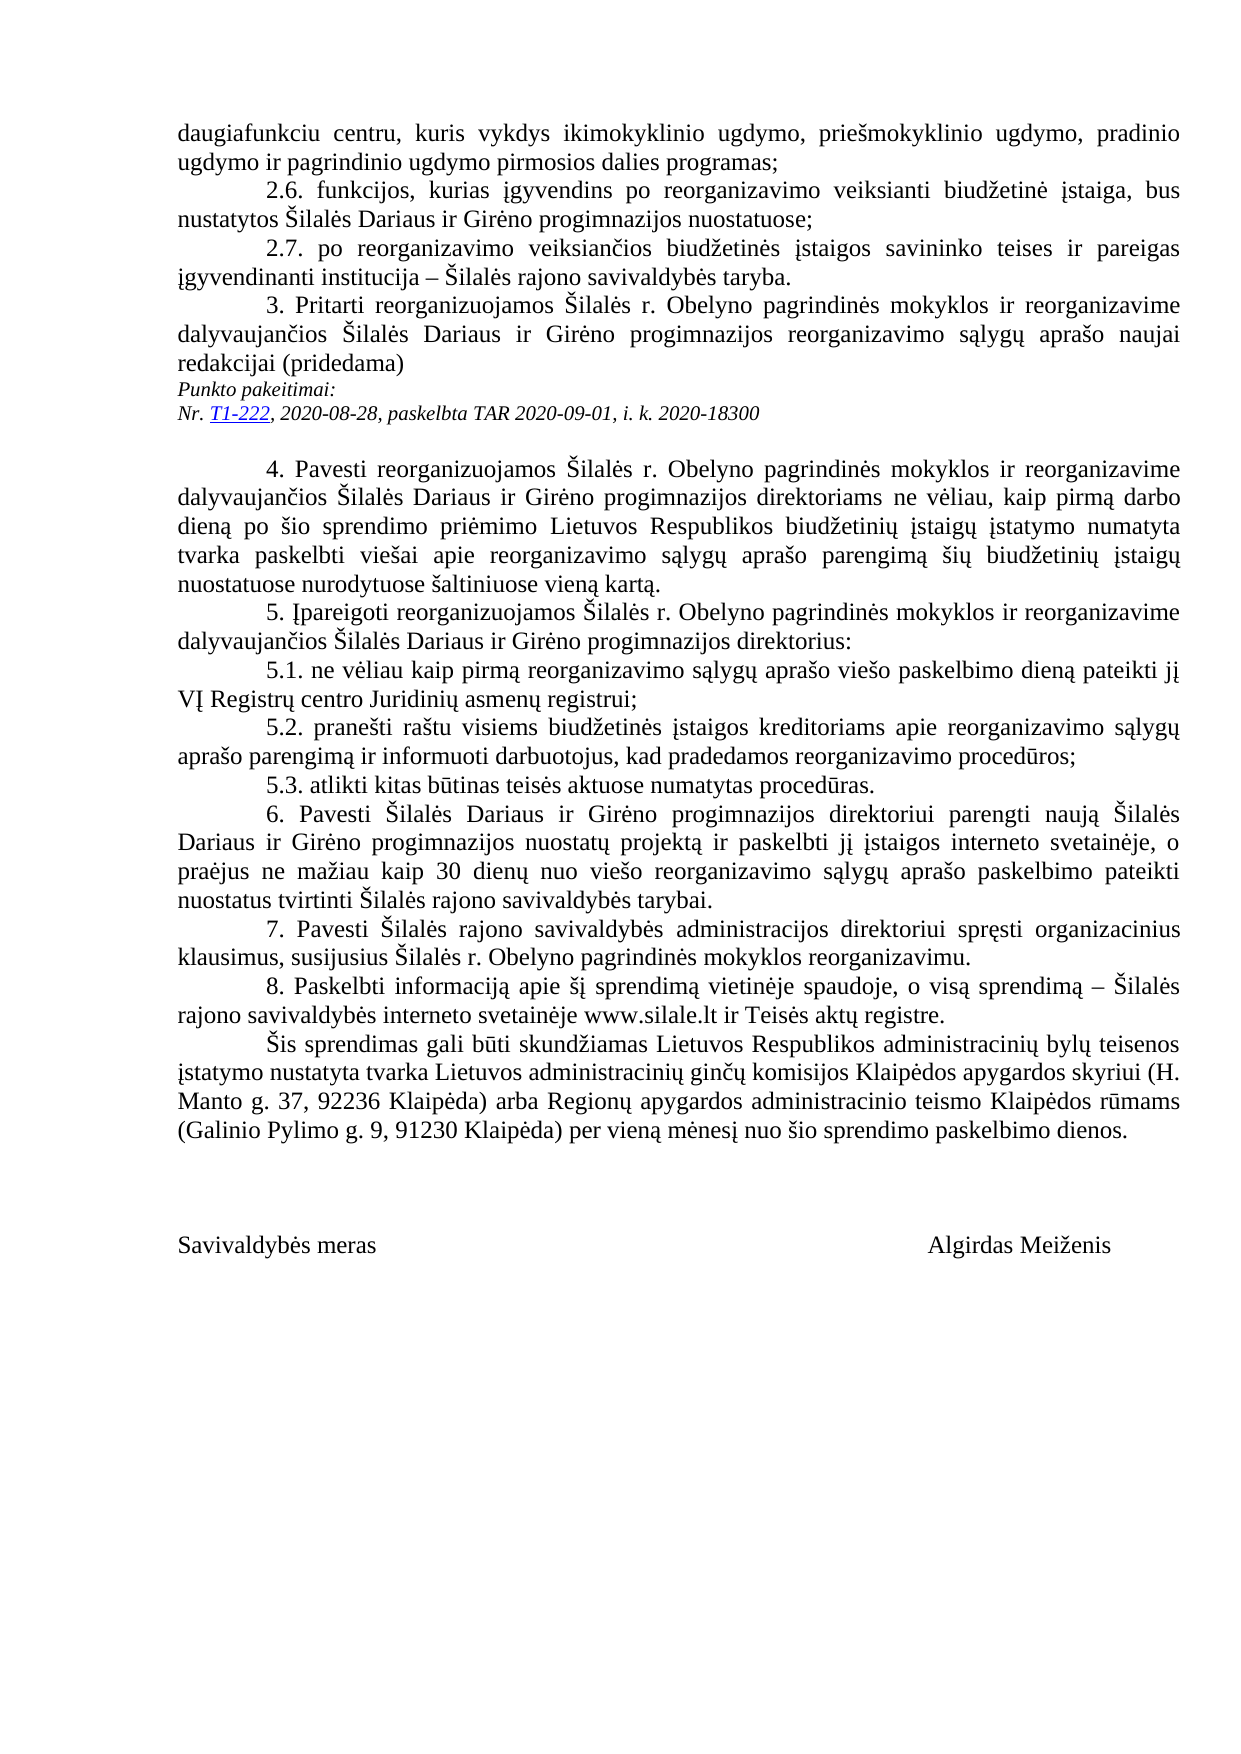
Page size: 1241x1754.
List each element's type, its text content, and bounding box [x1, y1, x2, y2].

text 2.7. po reorganizavimo veiksiančios biudžetinės įstaigos savininko teises ir pareigas įgyvendinanti institucija – Šilalės rajono savivaldybės taryba. [177, 233, 1181, 291]
text 5. Įpareigoti reorganizuojamos Šilalės r. Obelyno pagrindinės mokyklos ir reorganizavime dalyvaujančios Šilalės Dariaus ir Girėno progimnazijos direktorius: [177, 597, 1181, 655]
text 4. Pavesti reorganizuojamos Šilalės r. Obelyno pagrindinės mokyklos ir reorganizavime dalyvaujančios Šilalės Dariaus ir Girėno progimnazijos direktoriams ne vėliau, kaip pirmą darbo dieną po šio sprendimo priėmimo Lietuvos Respublikos biudžetinių įstaigų įstatymo numatyta tvarka paskelbti viešai apie reorganizavimo sąlygų aprašo parengimą šių biudžetinių įstaigų nuostatuose nurodytuose šaltiniuose vieną kartą. [177, 454, 1181, 597]
text 7. Pavesti Šilalės rajono savivaldybės administracijos direktoriui spręsti organizacinius klausimus, susijusius Šilalės r. Obelyno pagrindinės mokyklos reorganizavimu. [177, 914, 1181, 971]
text Nr. T1-222, 2020-08-28, paskelbta TAR 2020-09-01, i. k. 2020-18300 [177, 401, 1181, 425]
text daugiafunkciu centru, kuris vykdys ikimokyklinio ugdymo, priešmokyklinio ugdymo, pradinio ugdymo ir pagrindinio ugdymo pirmosios dalies programas; [177, 118, 1181, 176]
text Punkto pakeitimai: [177, 377, 1181, 401]
text 2.6. funkcijos, kurias įgyvendins po reorganizavimo veiksianti biudžetinė įstaiga, bus nustatytos Šilalės Dariaus ir Girėno progimnazijos nuostatuose; [177, 176, 1181, 233]
text 5.2. pranešti raštu visiems biudžetinės įstaigos kreditoriams apie reorganizavimo sąlygų aprašo parengimą ir informuoti darbuotojus, kad pradedamos reorganizavimo procedūros; [177, 712, 1181, 770]
text Šis sprendimas gali būti skundžiamas Lietuvos Respublikos administracinių bylų teisenos įstatymo nustatyta tvarka Lietuvos administracinių ginčų komisijos Klaipėdos apygardos skyriui (H. Manto g. 37, 92236 Klaipėda) arba Regionų apygardos administracinio teismo Klaipėdos rūmams (Galinio Pylimo g. 9, 91230 Klaipėda) per vieną mėnesį nuo šio sprendimo paskelbimo dienos. [177, 1029, 1181, 1144]
text 5.3. atlikti kitas būtinas teisės aktuose numatytas procedūras. [177, 770, 1181, 799]
text 8. Paskelbti informaciją apie šį sprendimą vietinėje spaudoje, o visą sprendimą – Šilalės rajono savivaldybės interneto svetainėje www.silale.lt ir Teisės aktų registre. [177, 971, 1181, 1029]
text 6. Pavesti Šilalės Dariaus ir Girėno progimnazijos direktoriui parengti naują Šilalės Dariaus ir Girėno progimnazijos nuostatų projektą ir paskelbti jį įstaigos interneto svetainėje, o praėjus ne mažiau kaip 30 dienų nuo viešo reorganizavimo sąlygų aprašo paskelbimo pateikti nuostatus tvirtinti Šilalės rajono savivaldybės tarybai. [177, 799, 1181, 914]
text 5.1. ne vėliau kaip pirmą reorganizavimo sąlygų aprašo viešo paskelbimo dieną pateikti jį VĮ Registrų centro Juridinių asmenų registrui; [177, 655, 1181, 712]
text Savivaldybės meras Algirdas Meiženis [177, 1230, 1181, 1259]
text 3. Pritarti reorganizuojamos Šilalės r. Obelyno pagrindinės mokyklos ir reorganizavime dalyvaujančios Šilalės Dariaus ir Girėno progimnazijos reorganizavimo sąlygų aprašo naujai redakcijai (pridedama) [177, 291, 1181, 377]
